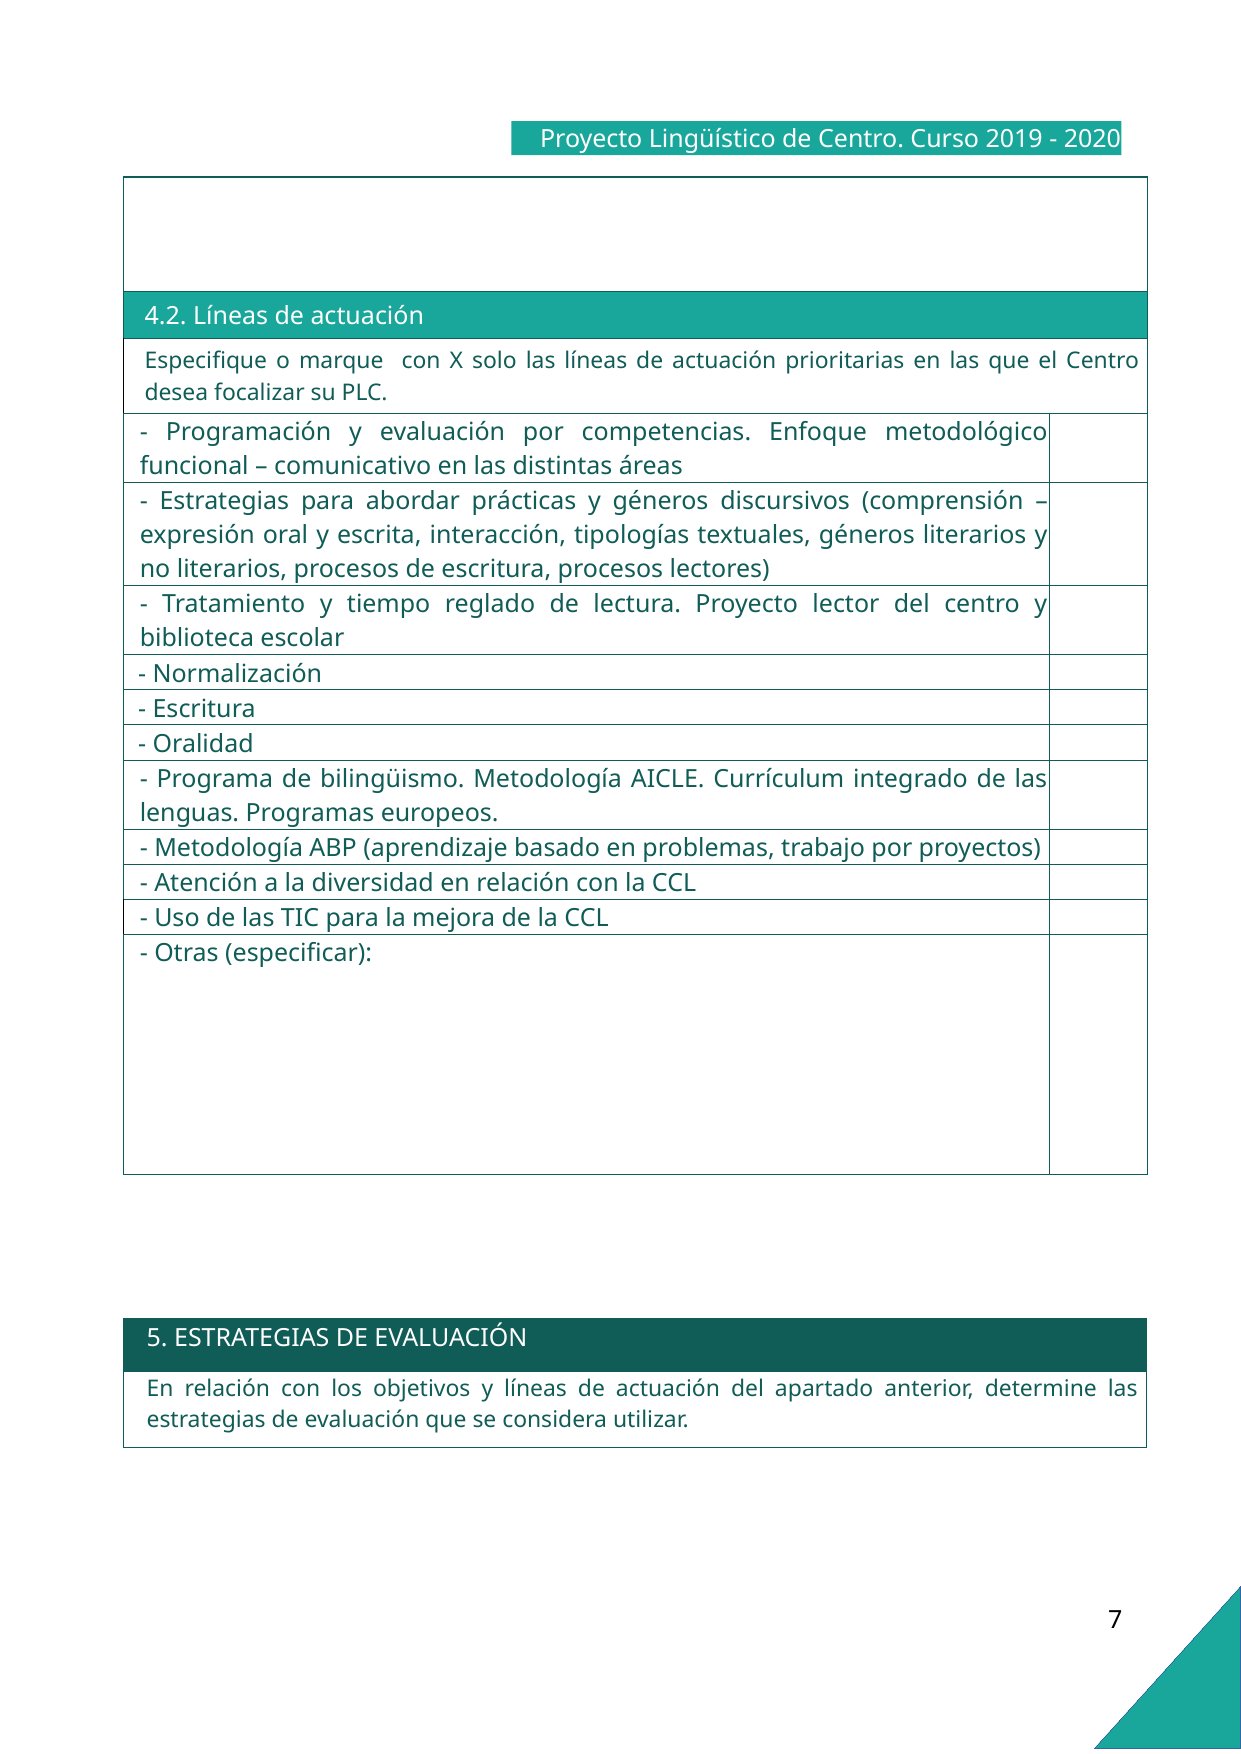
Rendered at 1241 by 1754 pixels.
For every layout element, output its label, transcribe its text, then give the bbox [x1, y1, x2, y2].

table_cell - Atención a la diversidad en relación con la CCL [124, 865, 1049, 899]
table_cell - Programa de bilingüismo. Metodología AICLE. Currículum integrado de las lenguas. Programas europeos. [124, 761, 1049, 829]
table_cell [1050, 655, 1147, 689]
table_cell 4.2. Líneas de actuación [124, 292, 1147, 338]
table_cell [1050, 900, 1147, 934]
table_cell Especifique o marque con X solo las líneas de actuación prioritarias en las que el Centro desea focalizar su PLC. [124, 339, 1147, 413]
table_cell [1050, 865, 1147, 899]
table_header 5. ESTRATEGIAS DE EVALUACIÓN [124, 1319, 1146, 1371]
table_cell [1050, 935, 1147, 1173]
table_cell - Metodología ABP (aprendizaje basado en problemas, trabajo por proyectos) [124, 830, 1049, 864]
table_cell [1050, 830, 1147, 864]
table_cell - Oralidad [124, 725, 1049, 759]
table_cell - Tratamiento y tiempo reglado de lectura. Proyecto lector del centro y biblioteca escolar [124, 586, 1049, 654]
table_cell [124, 178, 1147, 291]
table_cell [1050, 690, 1147, 724]
table_cell [1050, 761, 1147, 829]
table_cell - Normalización [124, 655, 1049, 689]
table_cell [1050, 414, 1147, 482]
table_cell [1050, 586, 1147, 654]
table_cell - Estrategias para abordar prácticas y géneros discursivos (comprensión – expresión oral y escrita, interacción, tipologías textuales, géneros literarios y no literarios, procesos de escritura, procesos lectores) [124, 483, 1049, 585]
table_cell - Otras (especificar): [124, 935, 1049, 1173]
table_cell - Uso de las TIC para la mejora de la CCL [124, 900, 1049, 934]
table_cell - Escritura [124, 690, 1049, 724]
table_cell [1050, 483, 1147, 585]
table_cell [1050, 725, 1147, 759]
table_cell - Programación y evaluación por competencias. Enfoque metodológico funcional – comunicativo en las distintas áreas [124, 414, 1049, 482]
table_cell En relación con los objetivos y líneas de actuación del apartado anterior, determine las estrategias de evaluación que se considera utilizar. [124, 1372, 1146, 1447]
